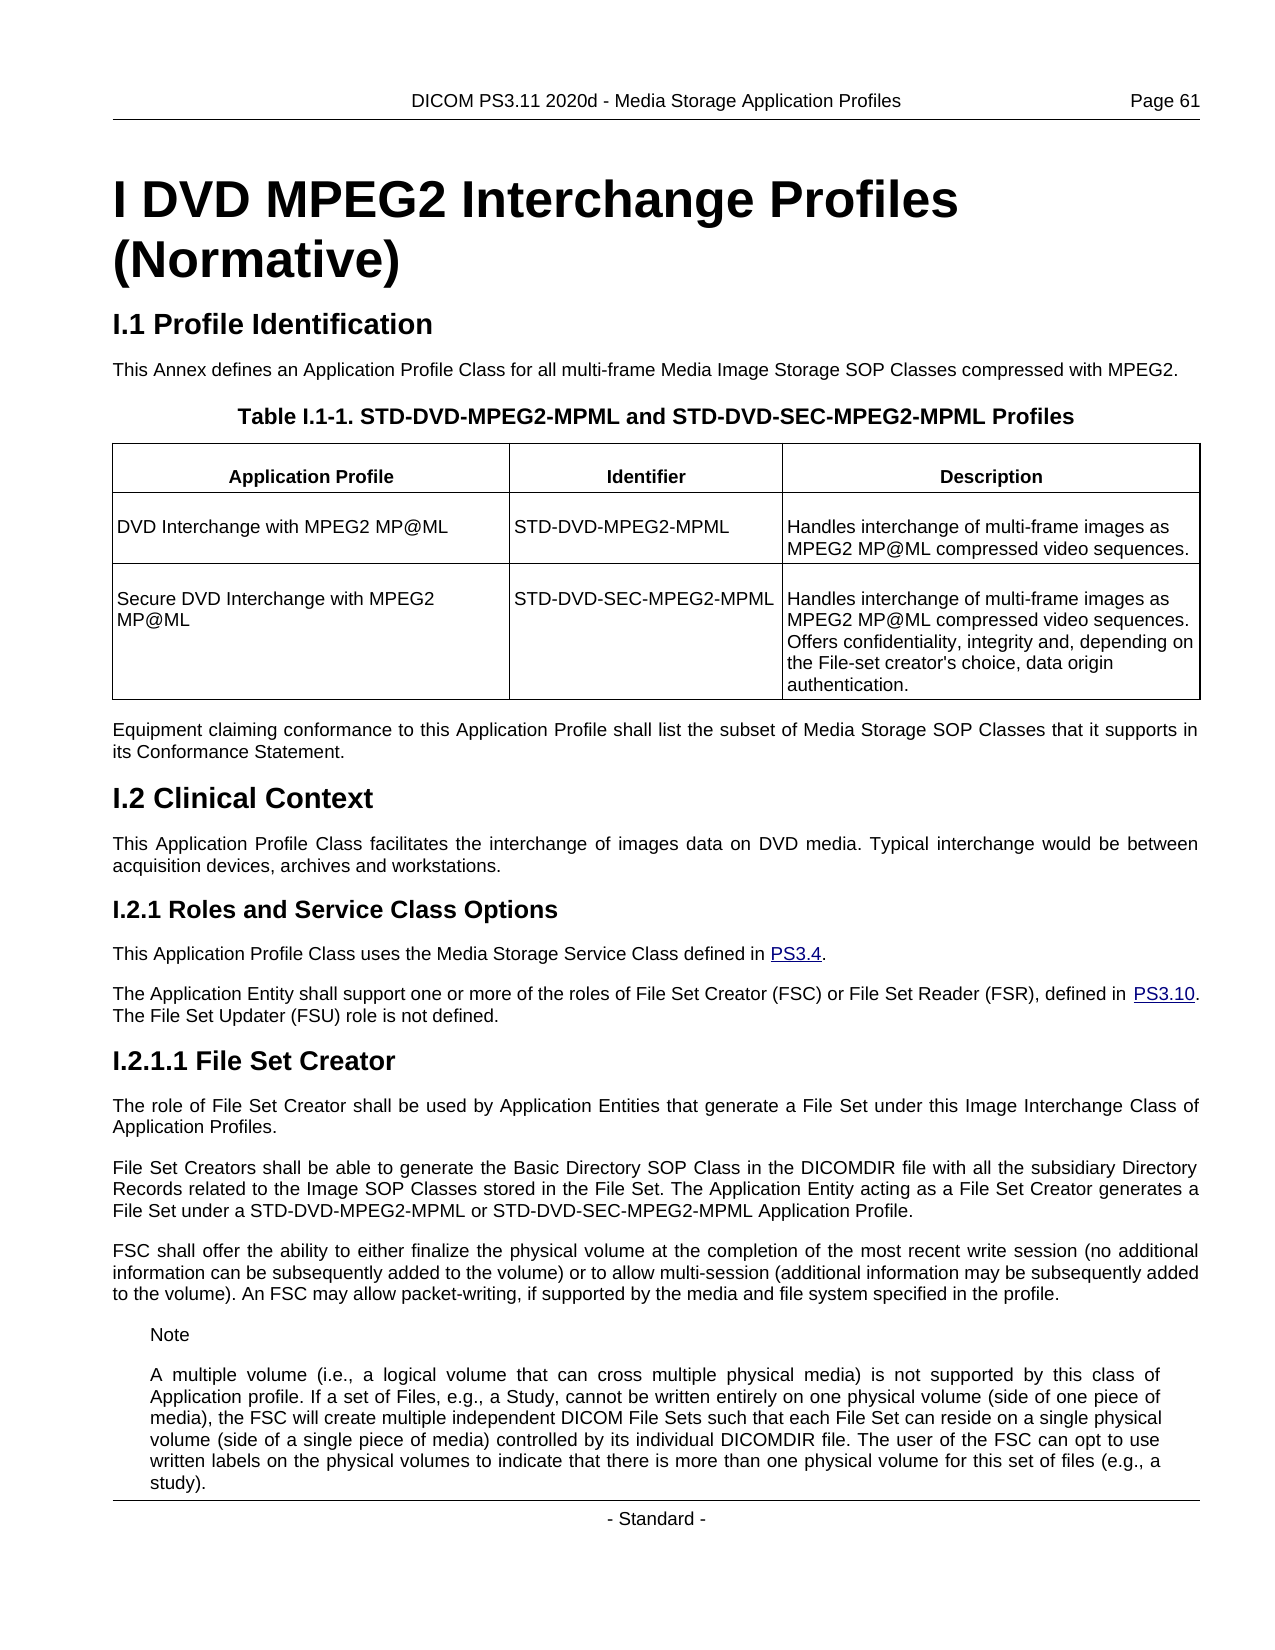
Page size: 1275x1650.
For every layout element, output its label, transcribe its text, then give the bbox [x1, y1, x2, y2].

text Table I.1-1. STD-DVD-MPEG2-MPML and STD-DVD-SEC-MPEG2-MPML Profiles [112, 403, 1200, 429]
text The Application Entity shall support one or more of the roles of File Set Creator (FSC) or File Set Reader (FSR), defined in PS3.10. The File Set Updater (FSU) role is not defined. [112, 983, 1200, 1026]
table_cell Handles interchange of multi-frame images as MPEG2 MP@ML compressed video sequences. [783, 493, 1199, 563]
text This Annex defines an Application Profile Class for all multi-frame Media Image Storage SOP Classes compressed with MPEG2. [112, 359, 1200, 381]
text A multiple volume (i.e., a logical volume that can cross multiple physical media) is not supported by this class of Application profile. If a set of Files, e.g., a Study, cannot be written entirely on one physical volume (side of one piece of media), the FSC will create multiple independent DICOM File Sets such that each File Set can reside on a single physical volume (side of a single piece of media) controlled by its individual DICOMDIR file. The user of the FSC can opt to use written labels on the physical volumes to indicate that there is more than one physical volume for this set of files (e.g., a study). [150, 1364, 1162, 1493]
text The role of File Set Creator shall be used by Application Entities that generate a File Set under this Image Interchange Class of Application Profiles. [112, 1095, 1200, 1138]
text I.2.1.1 File Set Creator [112, 1045, 1200, 1076]
text Note [150, 1323, 1162, 1345]
text FSC shall offer the ability to either finalize the physical volume at the completion of the most recent write session (no additional information can be subsequently added to the volume) or to allow multi-session (additional information may be subsequently added to the volume). An FSC may allow packet-writing, if supported by the media and file system specified in the profile. [112, 1240, 1200, 1305]
table_header Description [783, 444, 1199, 492]
text This Application Profile Class uses the Media Storage Service Class defined in PS3.4. [112, 943, 1200, 964]
text I.1 Profile Identification [112, 307, 1200, 340]
table_cell DVD Interchange with MPEG2 MP@ML [113, 493, 509, 563]
table_header Application Profile [113, 444, 509, 492]
table_cell Handles interchange of multi-frame images as MPEG2 MP@ML compressed video sequences. Offers confidentiality, integrity and, depending on the File-set creator's choice, data origin authentication. [783, 564, 1199, 699]
text Equipment claiming conformance to this Application Profile shall list the subset of Media Storage SOP Classes that it supports in its Conformance Statement. [112, 719, 1200, 762]
table_cell STD-DVD-SEC-MPEG2-MPML [510, 564, 782, 699]
text I.2 Clinical Context [112, 781, 1200, 814]
table_cell STD-DVD-MPEG2-MPML [510, 493, 782, 563]
text I.2.1 Roles and Service Class Options [112, 895, 1200, 924]
text File Set Creators shall be able to generate the Basic Directory SOP Class in the DICOMDIR file with all the subsidiary Directory Records related to the Image SOP Classes stored in the File Set. The Application Entity acting as a File Set Creator generates a File Set under a STD-DVD-MPEG2-MPML or STD-DVD-SEC-MPEG2-MPML Application Profile. [112, 1157, 1200, 1221]
table_cell Secure DVD Interchange with MPEG2 MP@ML [113, 564, 509, 699]
table_header Identifier [510, 444, 782, 492]
text This Application Profile Class facilitates the interchange of images data on DVD media. Typical interchange would be between acquisition devices, archives and workstations. [112, 833, 1200, 876]
text I DVD MPEG2 Interchange Profiles (Normative) [112, 169, 1200, 288]
